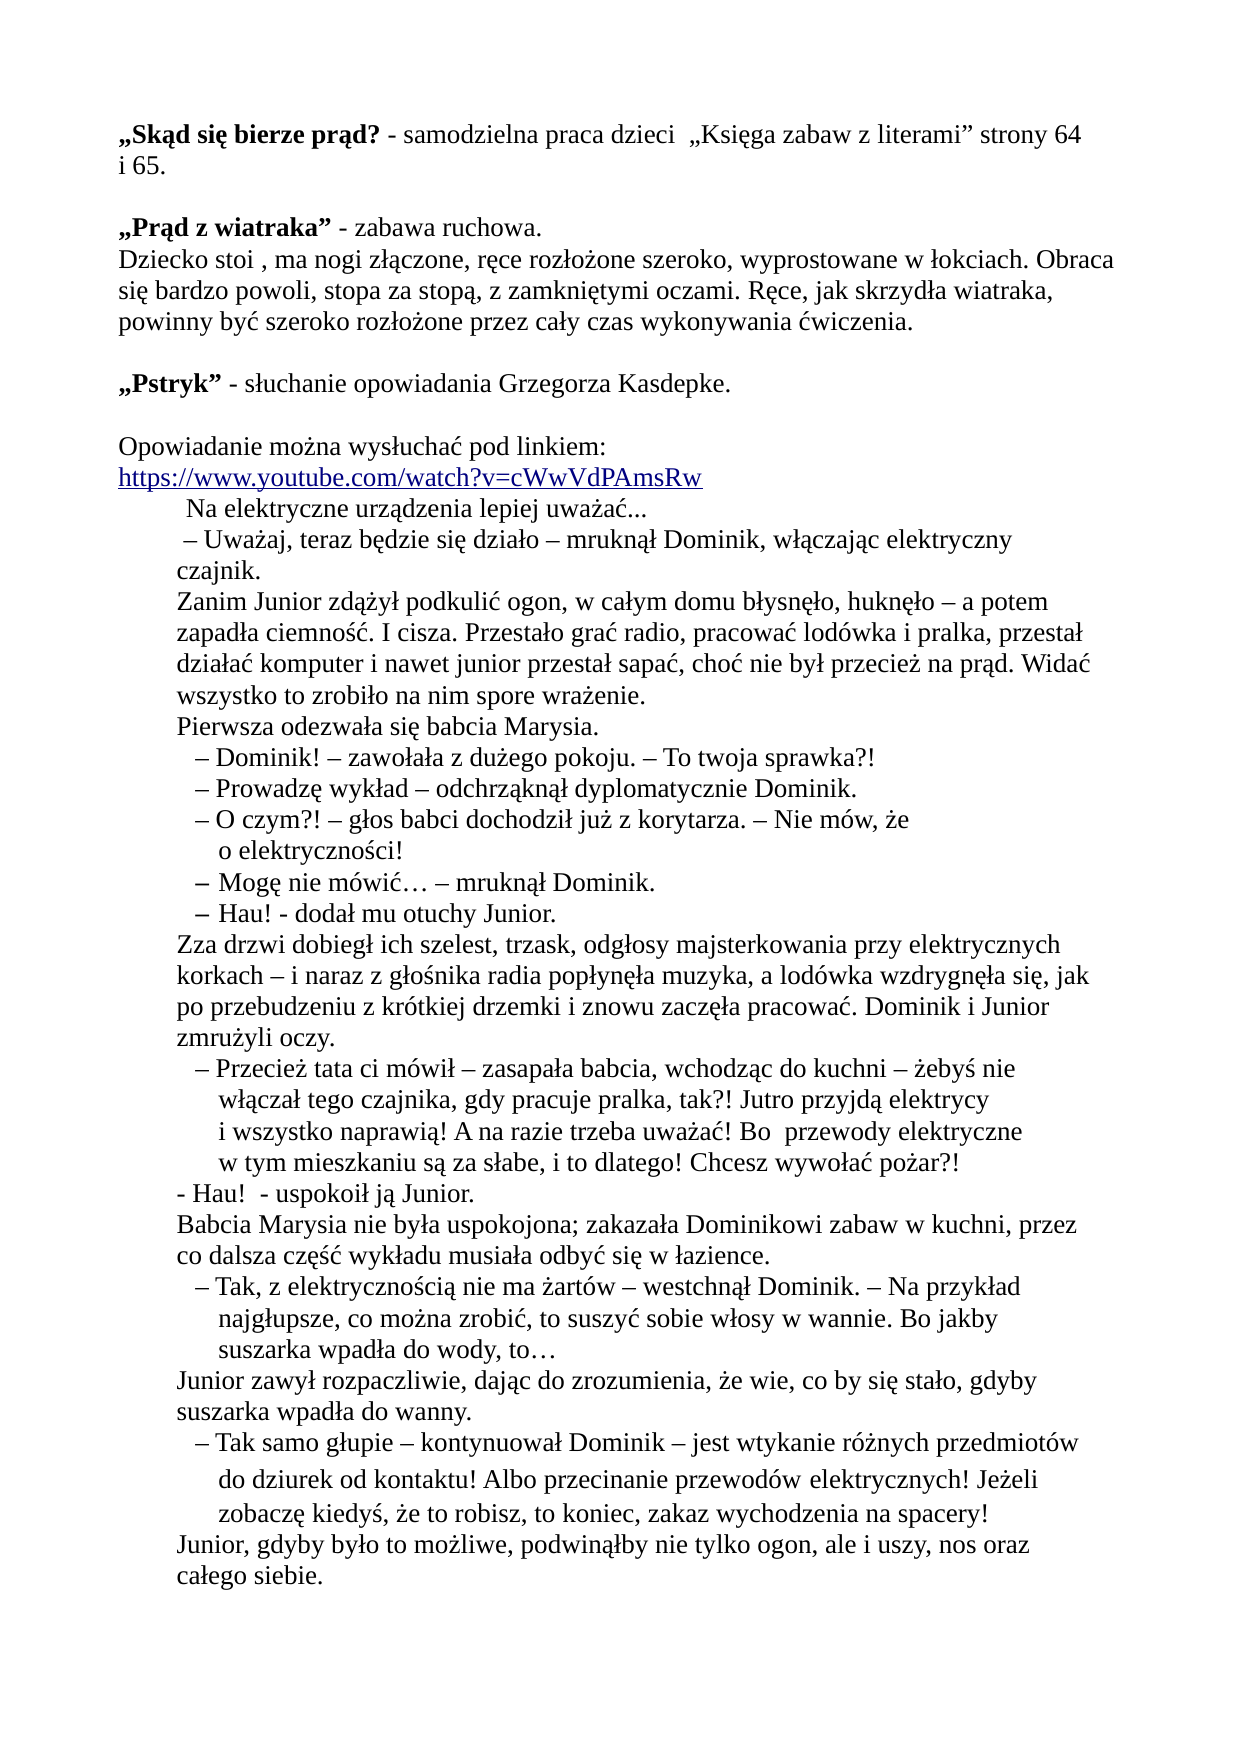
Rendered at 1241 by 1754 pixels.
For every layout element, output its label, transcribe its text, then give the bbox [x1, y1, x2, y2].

text – Tak samo głupie – kontynuował Dominik – jest wtykanie różnych przedmiotów do dziurek od kontaktu! Albo przecinanie przewodów elektrycznych! Jeżeli zobaczę kiedyś, że to robisz, to koniec, zakaz wychodzenia na spacery! [195, 1426, 1093, 1528]
text https://www.youtube.com/watch?v=cWwVdPAmsRw [118, 461, 1122, 492]
text „Prąd z wiatraka” - zabawa ruchowa. [118, 212, 1122, 243]
text Babcia Marysia nie była uspokojona; zakazała Dominikowi zabaw w kuchni, przez co dalsza część wykładu musiała odbyć się w łazience. [176, 1208, 1093, 1271]
text – Dominik! – zawołała z dużego pokoju. – To twoja sprawka?! [195, 741, 1093, 772]
text – Prowadzę wykład – odchrząknął dyplomatycznie Dominik. [195, 772, 1093, 803]
text Opowiadanie można wysłuchać pod linkiem: [118, 429, 1122, 461]
text „Skąd się bierze prąd? - samodzielna praca dzieci „Księga zabaw z literami” strony 64 i 65. [118, 118, 1122, 180]
list Mogę nie mówić… – mruknął Dominik. [195, 866, 1093, 897]
text – Tak, z elektrycznością nie ma żartów – westchnął Dominik. – Na przykład najgłupsze, co można zrobić, to suszyć sobie włosy w wannie. Bo jakby suszarka wpadła do wody, to… [195, 1271, 1093, 1364]
text – O czym?! – głos babci dochodził już z korytarza. – Nie mów, że o elektryczności! [195, 803, 1093, 866]
text – Przecież tata ci mówił – zasapała babcia, wchodząc do kuchni – żebyś nie włączał tego czajnika, gdy pracuje pralka, tak?! Jutro przyjdą elektrycy i wszystko naprawią! A na razie trzeba uważać! Bo przewody elektryczne w tym mieszkaniu są za słabe, i to dlatego! Chcesz wywołać pożar?! [195, 1052, 1093, 1177]
text Zanim Junior zdążył podkulić ogon, w całym domu błysnęło, huknęło – a potem zapadła ciemność. I cisza. Przestało grać radio, pracować lodówka i pralka, przestał działać komputer i nawet junior przestał sapać, choć nie był przecież na prąd. Widać wszystko to zrobiło na nim spore wrażenie. [176, 585, 1093, 710]
text Junior, gdyby było to możliwe, podwinąłby nie tylko ogon, ale i uszy, nos oraz całego siebie. [176, 1528, 1093, 1591]
text – Uważaj, teraz będzie się działo – mruknął Dominik, włączając elektryczny czajnik. [176, 523, 1093, 585]
text Zza drzwi dobiegł ich szelest, trzask, odgłosy majsterkowania przy elektrycznych korkach – i naraz z głośnika radia popłynęła muzyka, a lodówka wzdrygnęła się, jak po przebudzeniu z krótkiej drzemki i znowu zaczęła pracować. Dominik i Junior zmrużyli oczy. [176, 928, 1093, 1052]
text „Pstryk” - słuchanie opowiadania Grzegorza Kasdepke. [118, 367, 1122, 398]
text Dziecko stoi , ma nogi złączone, ręce rozłożone szeroko, wyprostowane w łokciach. Obraca się bardzo powoli, stopa za stopą, z zamkniętymi oczami. Ręce, jak skrzydła wiatraka, powinny być szeroko rozłożone przez cały czas wykonywania ćwiczenia. [118, 243, 1122, 336]
text Na elektryczne urządzenia lepiej uważać... [118, 492, 1122, 523]
list Hau! - dodał mu otuchy Junior. [195, 897, 1093, 928]
text - Hau! - uspokoił ją Junior. [176, 1177, 1093, 1208]
text Pierwsza odezwała się babcia Marysia. [176, 710, 1093, 741]
text Junior zawył rozpaczliwie, dając do zrozumienia, że wie, co by się stało, gdyby suszarka wpadła do wanny. [176, 1364, 1093, 1426]
